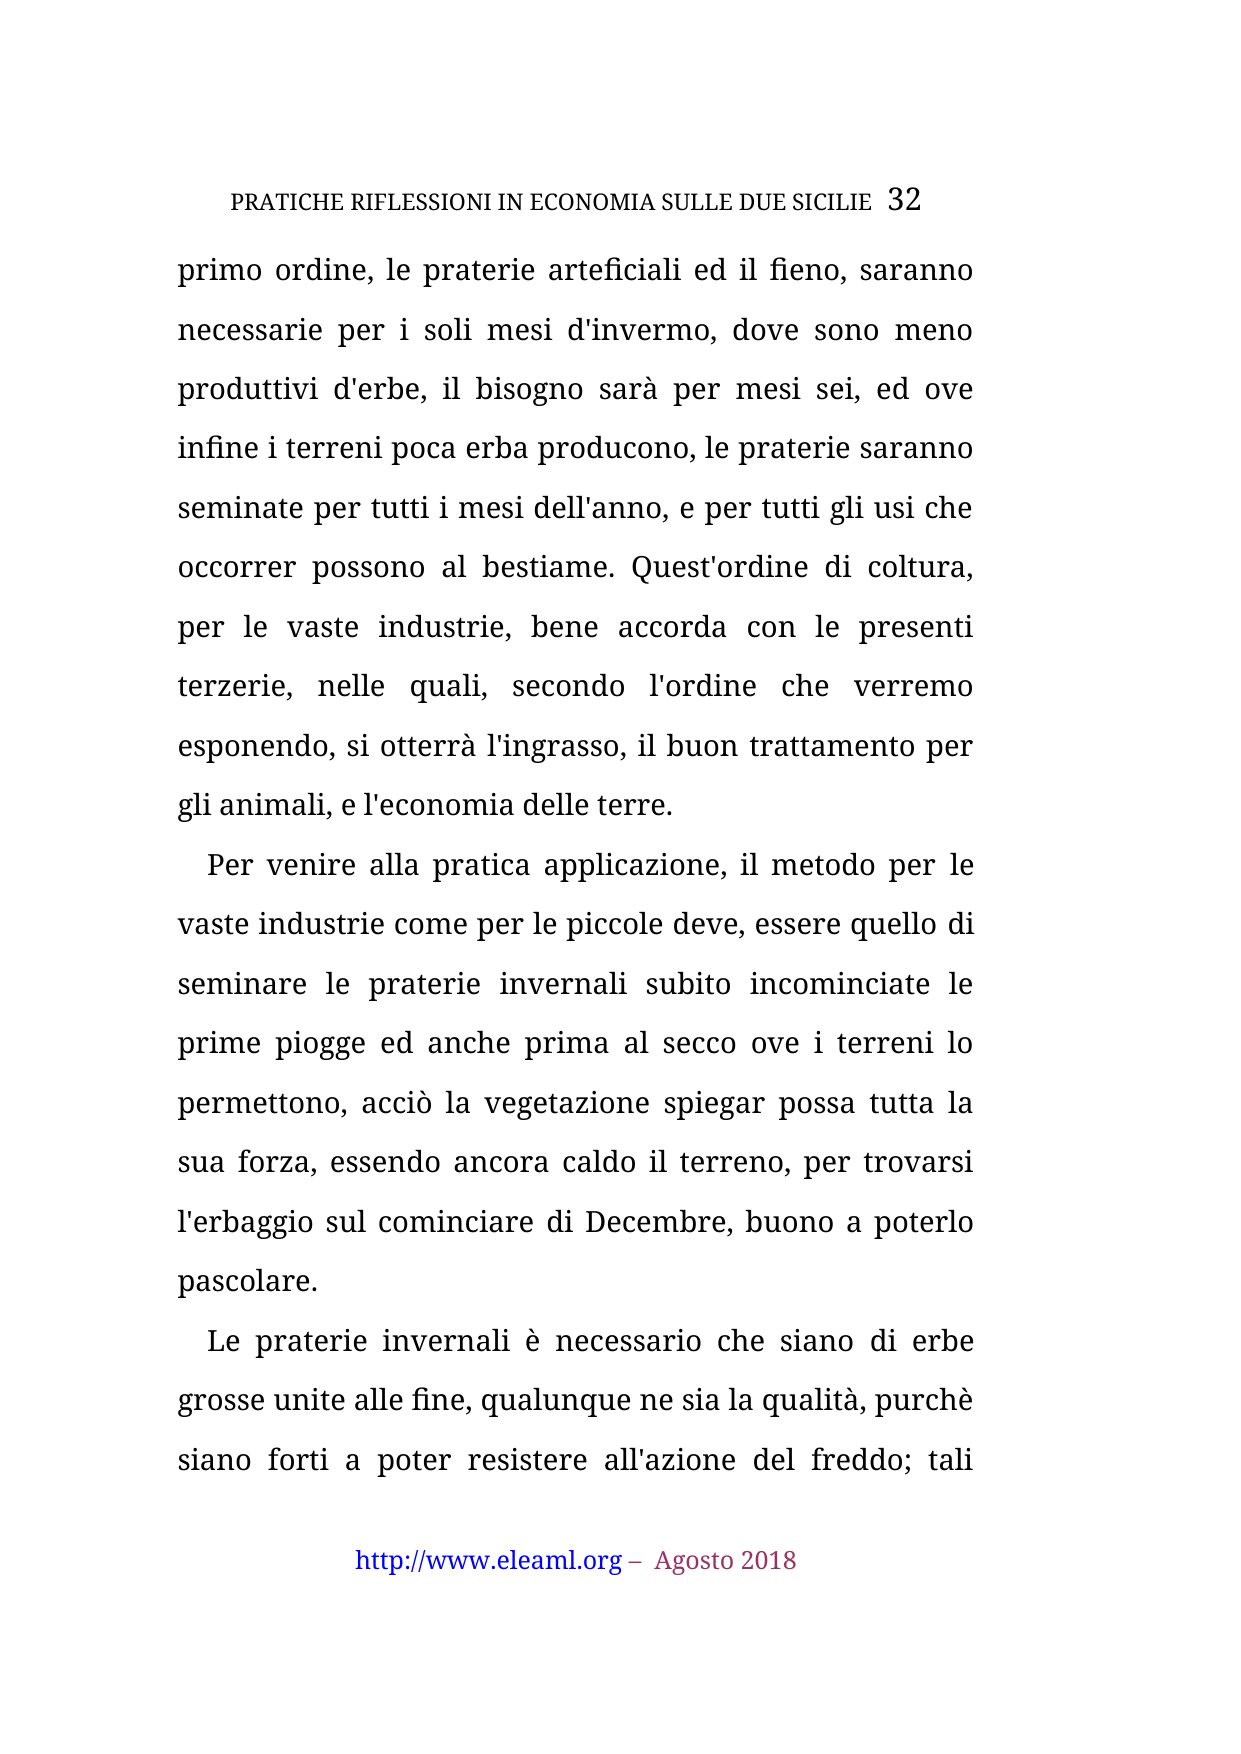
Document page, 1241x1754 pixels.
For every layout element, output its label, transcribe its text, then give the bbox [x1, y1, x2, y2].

text primo ordine, le praterie arteficiali ed il fieno, saranno necessarie per i soli mesi d'invermo, dove sono meno produttivi d'erbe, il bisogno sarà per mesi sei, ed ove infine i terreni poca erba producono, le praterie saranno seminate per tutti i mesi dell'anno, e per tutti gli usi che occorrer possono al bestiame. Quest'ordine di coltura, per le vaste industrie, bene accorda con le presenti terzerie, nelle quali, secondo l'ordine che verremo esponendo, si otterrà l'ingrasso, il buon trattamento per gli animali, e l'economia delle terre. [177, 249, 974, 824]
text Per venire alla pratica applicazione, il metodo per le vaste industrie come per le piccole deve, essere quello di seminare le praterie invernali subito incominciate le prime piogge ed anche prima al secco ove i terreni lo permettono, acciò la vegetazione spiegar possa tutta la sua forza, essendo ancora caldo il terreno, per trovarsi l'erbaggio sul cominciare di Decembre, buono a poterlo pascolare. [177, 844, 974, 1300]
text Le praterie invernali è necessario che siano di erbe grosse unite alle fine, qualunque ne sia la qualità, purchè siano forti a poter resistere all'azione del freddo; tali [177, 1320, 974, 1478]
